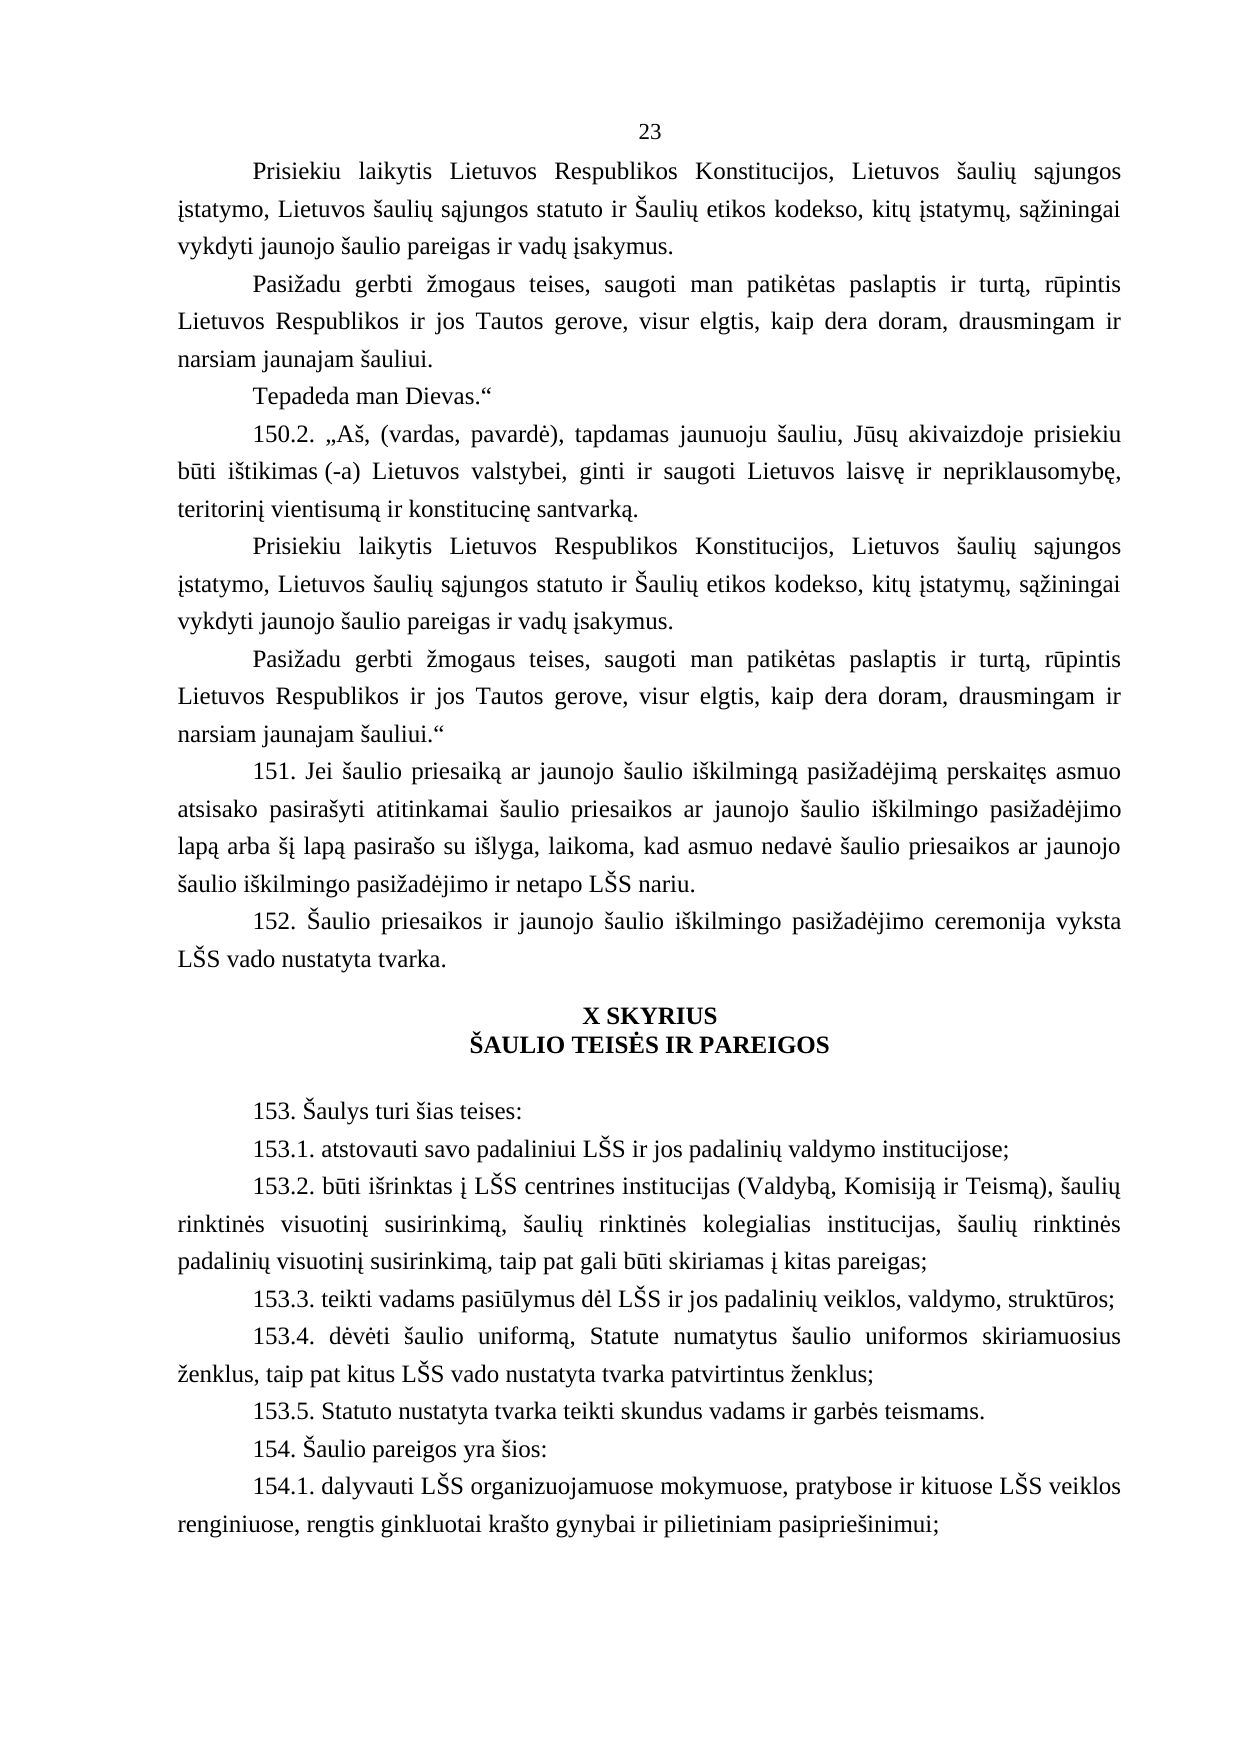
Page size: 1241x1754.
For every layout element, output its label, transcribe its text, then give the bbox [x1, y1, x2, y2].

text 153.5. Statuto nustatyta tvarka teikti skundus vadams ir garbės teismams. [177, 1388, 1122, 1425]
text 152. Šaulio priesaikos ir jaunojo šaulio iškilmingo pasižadėjimo ceremonija vyksta LŠS vado nustatyta tvarka. [177, 898, 1122, 973]
text 154. Šaulio pareigos yra šios: [177, 1425, 1122, 1463]
text Pasižadu gerbti žmogaus teises, saugoti man patikėtas paslaptis ir turtą, rūpintis Lietuvos Respublikos ir jos Tautos gerove, visur elgtis, kaip dera doram, drausmingam ir narsiam jaunajam šauliui.“ [177, 635, 1122, 748]
text 153.2. būti išrinktas į LŠS centrines institucijas (Valdybą, Komisiją ir Teismą), šaulių rinktinės visuotinį susirinkimą, šaulių rinktinės kolegialias institucijas, šaulių rinktinės padalinių visuotinį susirinkimą, taip pat gali būti skiriamas į kitas pareigas; [177, 1163, 1122, 1275]
text 153.1. atstovauti savo padaliniui LŠS ir jos padalinių valdymo institucijose; [177, 1125, 1122, 1163]
text 150.2. „Aš, (vardas, pavardė), tapdamas jaunuoju šauliu, Jūsų akivaizdoje prisiekiu būti ištikimas (-a) Lietuvos valstybei, ginti ir saugoti Lietuvos laisvę ir nepriklausomybę, teritorinį vientisumą ir konstitucinę santvarką. [177, 410, 1122, 523]
text X SKYRIUS [177, 1001, 1122, 1030]
text Prisiekiu laikytis Lietuvos Respublikos Konstitucijos, Lietuvos šaulių sąjungos įstatymo, Lietuvos šaulių sąjungos statuto ir Šaulių etikos kodekso, kitų įstatymų, sąžiningai vykdyti jaunojo šaulio pareigas ir vadų įsakymus. [177, 523, 1122, 635]
text Tepadeda man Dievas.“ [177, 373, 1122, 410]
text Prisiekiu laikytis Lietuvos Respublikos Konstitucijos, Lietuvos šaulių sąjungos įstatymo, Lietuvos šaulių sąjungos statuto ir Šaulių etikos kodekso, kitų įstatymų, sąžiningai vykdyti jaunojo šaulio pareigas ir vadų įsakymus. [177, 148, 1122, 260]
text 151. Jei šaulio priesaiką ar jaunojo šaulio iškilmingą pasižadėjimą perskaitęs asmuo atsisako pasirašyti atitinkamai šaulio priesaikos ar jaunojo šaulio iškilmingo pasižadėjimo lapą arba šį lapą pasirašo su išlyga, laikoma, kad asmuo nedavė šaulio priesaikos ar jaunojo šaulio iškilmingo pasižadėjimo ir netapo LŠS nariu. [177, 748, 1122, 898]
text Pasižadu gerbti žmogaus teises, saugoti man patikėtas paslaptis ir turtą, rūpintis Lietuvos Respublikos ir jos Tautos gerove, visur elgtis, kaip dera doram, drausmingam ir narsiam jaunajam šauliui. [177, 260, 1122, 373]
text 154.1. dalyvauti LŠS organizuojamuose mokymuose, pratybose ir kituose LŠS veiklos renginiuose, rengtis ginkluotai krašto gynybai ir pilietiniam pasipriešinimui; [177, 1463, 1122, 1538]
text 153. Šaulys turi šias teises: [177, 1088, 1122, 1125]
text ŠAULIO TEISĖS IR PAREIGOS [177, 1030, 1122, 1059]
text 153.3. teikti vadams pasiūlymus dėl LŠS ir jos padalinių veiklos, valdymo, struktūros; [177, 1275, 1122, 1313]
text 153.4. dėvėti šaulio uniformą, Statute numatytus šaulio uniformos skiriamuosius ženklus, taip pat kitus LŠS vado nustatyta tvarka patvirtintus ženklus; [177, 1313, 1122, 1388]
